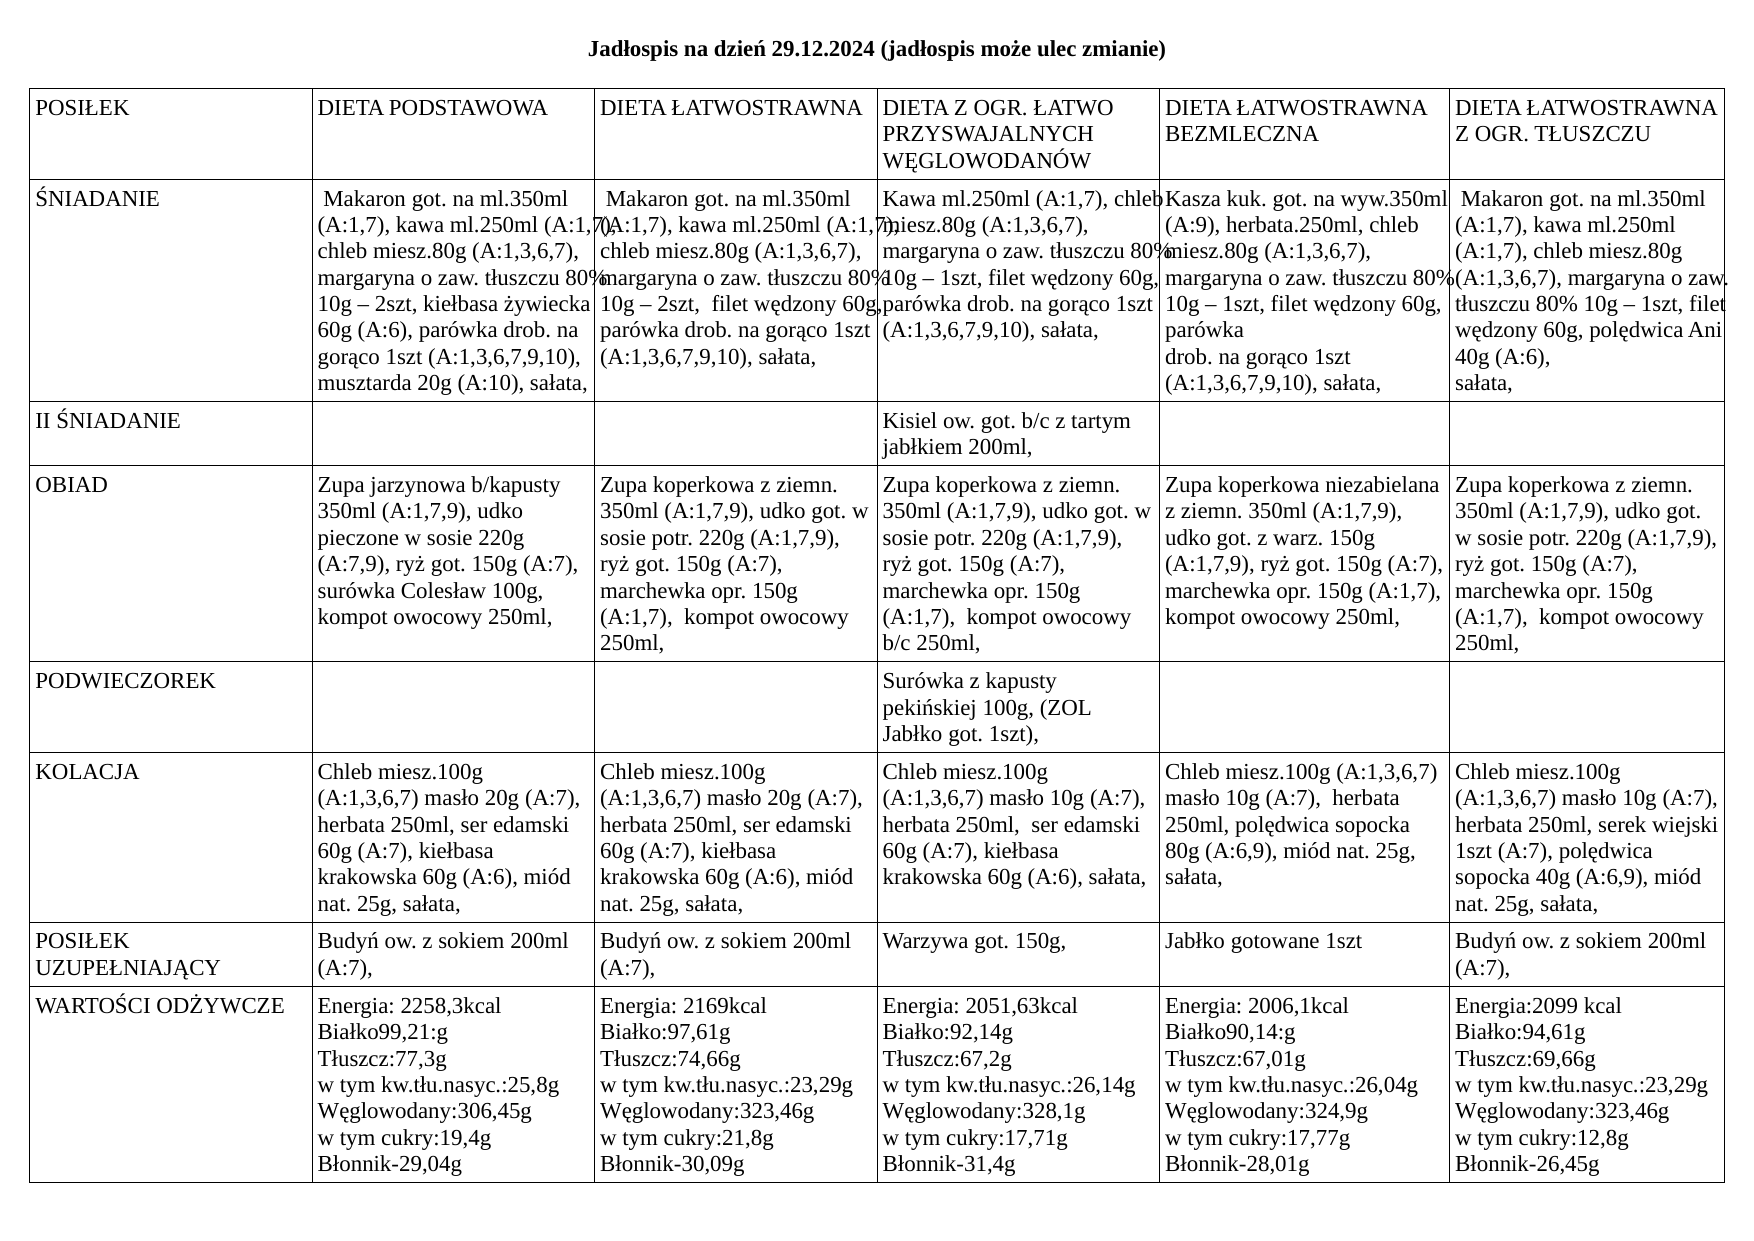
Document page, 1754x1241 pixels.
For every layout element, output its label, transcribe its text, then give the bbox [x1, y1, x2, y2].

table_cell ŚNIADANIE [30, 180, 312, 401]
table_cell Zupa koperkowa z ziemn. 350ml (A:1,7,9), udko got. w sosie potr. 220g (A:1,7,9), ryż got. 150g (A:7), marchewka opr. 150g (A:1,7), kompot owocowy 250ml, [595, 466, 877, 661]
table_cell PODWIECZOREK [30, 662, 312, 752]
table_header DIETA ŁATWOSTRAWNA [595, 89, 877, 179]
table_cell Zupa koperkowa z ziemn. 350ml (A:1,7,9), udko got. w sosie potr. 220g (A:1,7,9), ryż got. 150g (A:7), marchewka opr. 150g (A:1,7), kompot owocowy 250ml, [1450, 466, 1724, 661]
table_cell [1450, 402, 1724, 465]
table_cell OBIAD [30, 466, 312, 661]
table_cell Surówka z kapusty pekińskiej 100g, (ZOL Jabłko got. 1szt), [878, 662, 1159, 752]
table_cell [595, 402, 877, 465]
table_header DIETA Z OGR. ŁATWO PRZYSWAJALNYCH WĘGLOWODANÓW [878, 89, 1159, 179]
table_cell Energia: 2006,1kcal Białko90,14:g Tłuszcz:67,01g w tym kw.tłu.nasyc.:26,04g Węglowodany:324,9g w tym cukry:17,77g Błonnik-28,01g [1160, 987, 1449, 1182]
table_cell Warzywa got. 150g, [878, 923, 1159, 986]
table_cell Makaron got. na ml.350ml (A:1,7), kawa ml.250ml (A:1,7), chleb miesz.80g (A:1,3,6,7), margaryna o zaw. tłuszczu 80% 10g – 2szt, kiełbasa żywiecka 60g (A:6), parówka drob. na gorąco 1szt (A:1,3,6,7,9,10), musztarda 20g (A:10), sałata, [313, 180, 594, 401]
table_cell II ŚNIADANIE [30, 402, 312, 465]
table_header DIETA ŁATWOSTRAWNA Z OGR. TŁUSZCZU [1450, 89, 1724, 179]
table_cell Chleb miesz.100g (A:1,3,6,7) masło 10g (A:7), herbata 250ml, serek wiejski 1szt (A:7), polędwica sopocka 40g (A:6,9), miód nat. 25g, sałata, [1450, 753, 1724, 922]
table_cell POSIŁEK UZUPEŁNIAJĄCY [30, 923, 312, 986]
table_cell Budyń ow. z sokiem 200ml (A:7), [1450, 923, 1724, 986]
table_header DIETA ŁATWOSTRAWNA BEZMLECZNA [1160, 89, 1449, 179]
table_cell Budyń ow. z sokiem 200ml (A:7), [595, 923, 877, 986]
table_cell Energia: 2258,3kcal Białko99,21:g Tłuszcz:77,3g w tym kw.tłu.nasyc.:25,8g Węglowodany:306,45g w tym cukry:19,4g Błonnik-29,04g [313, 987, 594, 1182]
table_cell Kasza kuk. got. na wyw.350ml (A:9), herbata.250ml, chleb miesz.80g (A:1,3,6,7), margaryna o zaw. tłuszczu 80% 10g – 1szt, filet wędzony 60g, parówka drob. na gorąco 1szt (A:1,3,6,7,9,10), sałata, [1160, 180, 1449, 401]
table_cell Jabłko gotowane 1szt [1160, 923, 1449, 986]
table_cell [313, 662, 594, 752]
table_cell Zupa koperkowa niezabielana z ziemn. 350ml (A:1,7,9), udko got. z warz. 150g (A:1,7,9), ryż got. 150g (A:7), marchewka opr. 150g (A:1,7), kompot owocowy 250ml, [1160, 466, 1449, 661]
table_header POSIŁEK [30, 89, 312, 179]
text Jadłospis na dzień 29.12.2024 (jadłospis może ulec zmianie) [29, 35, 1724, 62]
table_cell Energia: 2051,63kcal Białko:92,14g Tłuszcz:67,2g w tym kw.tłu.nasyc.:26,14g Węglowodany:328,1g w tym cukry:17,71g Błonnik-31,4g [878, 987, 1159, 1182]
table_cell [1160, 662, 1449, 752]
table_cell Chleb miesz.100g (A:1,3,6,7) masło 10g (A:7), herbata 250ml, ser edamski 60g (A:7), kiełbasa krakowska 60g (A:6), sałata, [878, 753, 1159, 922]
table_cell KOLACJA [30, 753, 312, 922]
table_cell [1450, 662, 1724, 752]
table_header DIETA PODSTAWOWA [313, 89, 594, 179]
table_cell Energia:2099 kcal Białko:94,61g Tłuszcz:69,66g w tym kw.tłu.nasyc.:23,29g Węglowodany:323,46g w tym cukry:12,8g Błonnik-26,45g [1450, 987, 1724, 1182]
table_cell Chleb miesz.100g (A:1,3,6,7) masło 10g (A:7), herbata 250ml, polędwica sopocka 80g (A:6,9), miód nat. 25g, sałata, [1160, 753, 1449, 922]
table_cell [313, 402, 594, 465]
table_cell [1160, 402, 1449, 465]
table_cell Kawa ml.250ml (A:1,7), chleb miesz.80g (A:1,3,6,7), margaryna o zaw. tłuszczu 80% 10g – 1szt, filet wędzony 60g, parówka drob. na gorąco 1szt (A:1,3,6,7,9,10), sałata, [878, 180, 1159, 401]
table_cell Makaron got. na ml.350ml (A:1,7), kawa ml.250ml (A:1,7), chleb miesz.80g (A:1,3,6,7), margaryna o zaw. tłuszczu 80% 10g – 2szt, filet wędzony 60g, parówka drob. na gorąco 1szt (A:1,3,6,7,9,10), sałata, [595, 180, 877, 401]
table_cell Budyń ow. z sokiem 200ml (A:7), [313, 923, 594, 986]
table_cell Makaron got. na ml.350ml (A:1,7), kawa ml.250ml (A:1,7), chleb miesz.80g (A:1,3,6,7), margaryna o zaw. tłuszczu 80% 10g – 1szt, filet wędzony 60g, polędwica Ani 40g (A:6), sałata, [1450, 180, 1724, 401]
table_cell WARTOŚCI ODŻYWCZE [30, 987, 312, 1182]
table_cell Kisiel ow. got. b/c z tartym jabłkiem 200ml, [878, 402, 1159, 465]
table_cell Chleb miesz.100g (A:1,3,6,7) masło 20g (A:7), herbata 250ml, ser edamski 60g (A:7), kiełbasa krakowska 60g (A:6), miód nat. 25g, sałata, [595, 753, 877, 922]
table_cell Chleb miesz.100g (A:1,3,6,7) masło 20g (A:7), herbata 250ml, ser edamski 60g (A:7), kiełbasa krakowska 60g (A:6), miód nat. 25g, sałata, [313, 753, 594, 922]
table_cell Energia: 2169kcal Białko:97,61g Tłuszcz:74,66g w tym kw.tłu.nasyc.:23,29g Węglowodany:323,46g w tym cukry:21,8g Błonnik-30,09g [595, 987, 877, 1182]
table_cell Zupa koperkowa z ziemn. 350ml (A:1,7,9), udko got. w sosie potr. 220g (A:1,7,9), ryż got. 150g (A:7), marchewka opr. 150g (A:1,7), kompot owocowy b/c 250ml, [878, 466, 1159, 661]
table_cell Zupa jarzynowa b/kapusty 350ml (A:1,7,9), udko pieczone w sosie 220g (A:7,9), ryż got. 150g (A:7), surówka Colesław 100g, kompot owocowy 250ml, [313, 466, 594, 661]
table_cell [595, 662, 877, 752]
